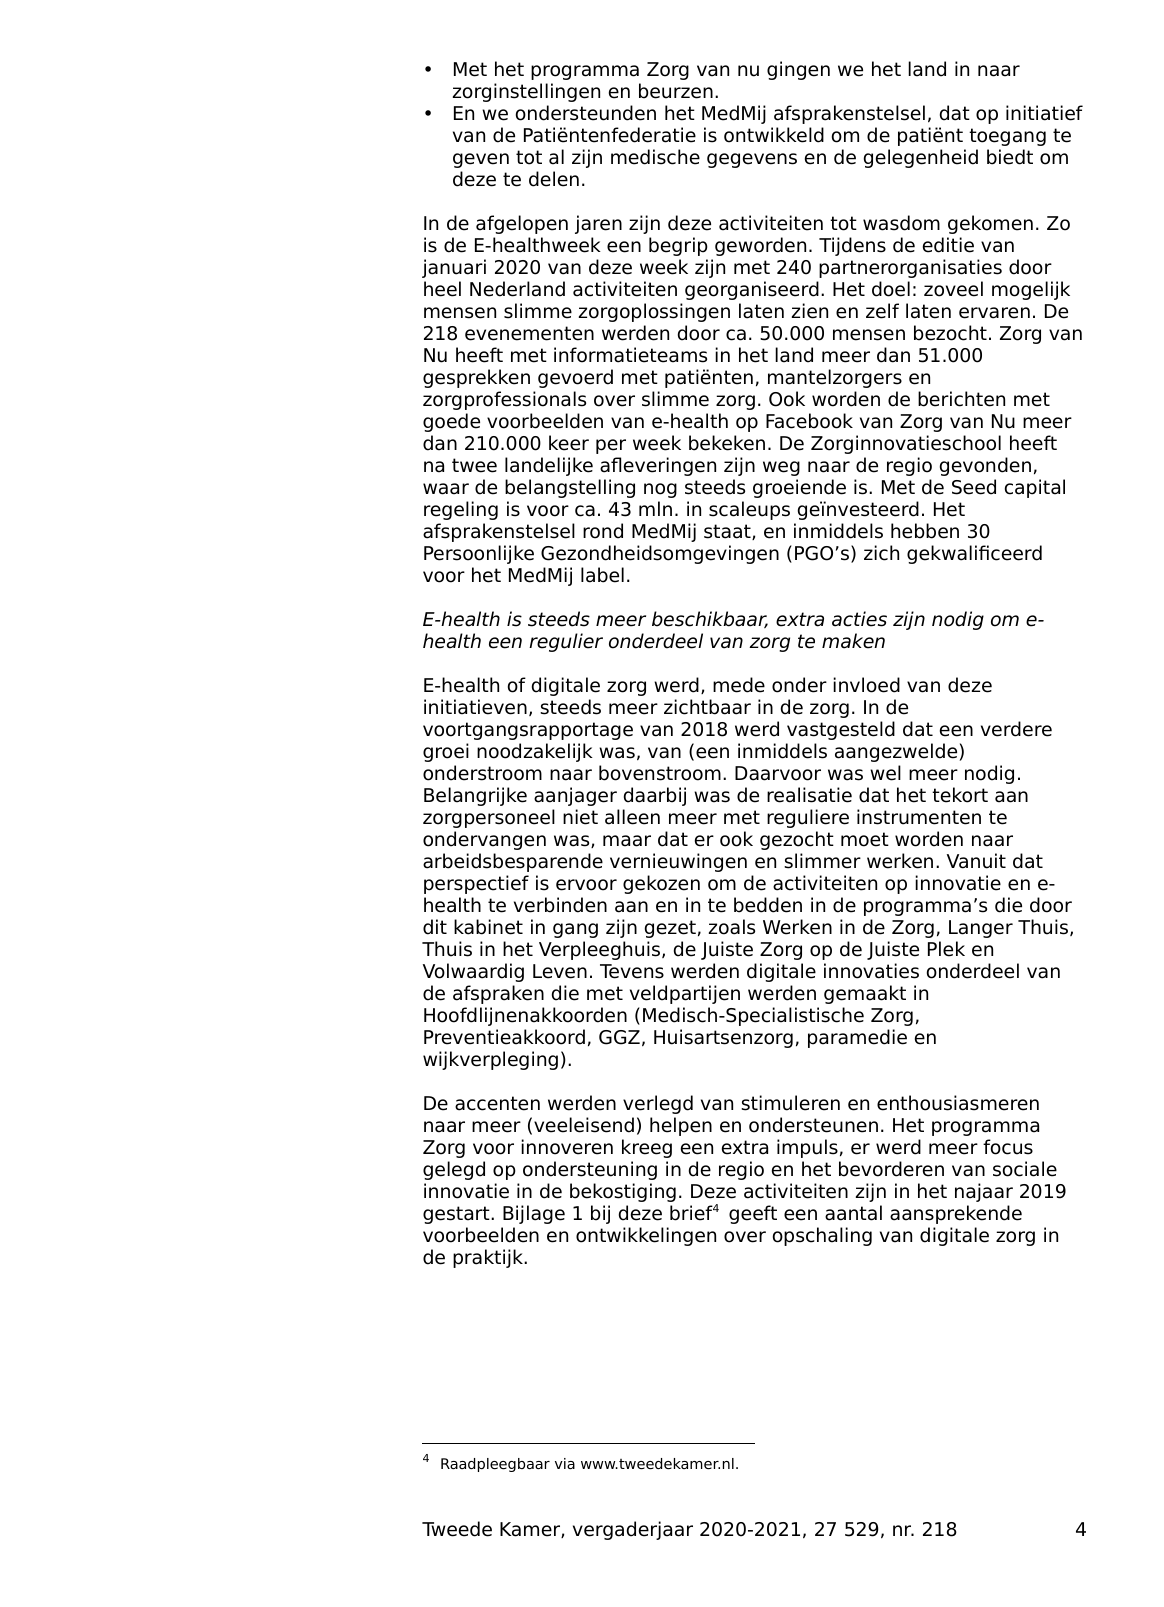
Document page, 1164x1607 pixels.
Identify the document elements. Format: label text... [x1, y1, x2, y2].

text De accenten werden verlegd van stimuleren en enthousiasmeren naar meer (veeleisend) helpen en ondersteunen. Het programma Zorg voor innoveren kreeg een extra impuls, er werd meer focus gelegd op ondersteuning in de regio en het bevorderen van sociale innovatie in de bekostiging. Deze activiteiten zijn in het najaar 2019 gestart. Bijlage 1 bij deze brief geeft een aantal aansprekende voorbeelden en ontwikkelingen over opschaling van digitale zorg in de praktijk. [422, 1093, 1087, 1269]
text • En we ondersteunden het MedMij afsprakenstelsel, dat op initiatief van de Patiëntenfederatie is ontwikkeld om de patiënt toegang te geven tot al zijn medische gegevens en de gelegenheid biedt om deze te delen. [422, 103, 1087, 191]
text In de afgelopen jaren zijn deze activiteiten tot wasdom gekomen. Zo is de E-healthweek een begrip geworden. Tijdens de editie van januari 2020 van deze week zijn met 240 partnerorganisaties door heel Nederland activiteiten georganiseerd. Het doel: zoveel mogelijk mensen slimme zorgoplossingen laten zien en zelf laten ervaren. De 218 evenementen werden door ca. 50.000 mensen bezocht. Zorg van Nu heeft met informatieteams in het land meer dan 51.000 gesprekken gevoerd met patiënten, mantelzorgers en zorgprofessionals over slimme zorg. Ook worden de berichten met goede voorbeelden van e-health op Facebook van Zorg van Nu meer dan 210.000 keer per week bekeken. De Zorginnovatieschool heeft na twee landelijke afleveringen zijn weg naar de regio gevonden, waar de belangstelling nog steeds groeiende is. Met de Seed capital regeling is voor ca. 43 mln. in scaleups geïnvesteerd. Het afsprakenstelsel rond MedMij staat, en inmiddels hebben 30 Persoonlijke Gezondheidsomgevingen (PGO’s) zich gekwalificeerd voor het MedMij label. [422, 213, 1087, 587]
subtitle E-health is steeds meer beschikbaar, extra acties zijn nodig om e-health een regulier onderdeel van zorg te maken [422, 609, 1087, 653]
text Raadpleegbaar via www.tweedekamer.nl. [422, 1452, 1087, 1474]
text • Met het programma Zorg van nu gingen we het land in naar zorginstellingen en beurzen. [422, 59, 1087, 103]
text E-health of digitale zorg werd, mede onder invloed van deze initiatieven, steeds meer zichtbaar in de zorg. In de voortgangsrapportage van 2018 werd vastgesteld dat een verdere groei noodzakelijk was, van (een inmiddels aangezwelde) onderstroom naar bovenstroom. Daarvoor was wel meer nodig. [422, 675, 1087, 785]
text Belangrijke aanjager daarbij was de realisatie dat het tekort aan zorgpersoneel niet alleen meer met reguliere instrumenten te ondervangen was, maar dat er ook gezocht moet worden naar arbeidsbesparende vernieuwingen en slimmer werken. Vanuit dat perspectief is ervoor gekozen om de activiteiten op innovatie en e-health te verbinden aan en in te bedden in de programma’s die door dit kabinet in gang zijn gezet, zoals Werken in de Zorg, Langer Thuis, Thuis in het Verpleeghuis, de Juiste Zorg op de Juiste Plek en Volwaardig Leven. Tevens werden digitale innovaties onderdeel van de afspraken die met veldpartijen werden gemaakt in Hoofdlijnenakkoorden (Medisch-Specialistische Zorg, Preventieakkoord, GGZ, Huisartsenzorg, paramedie en wijkverpleging). [422, 785, 1087, 1071]
